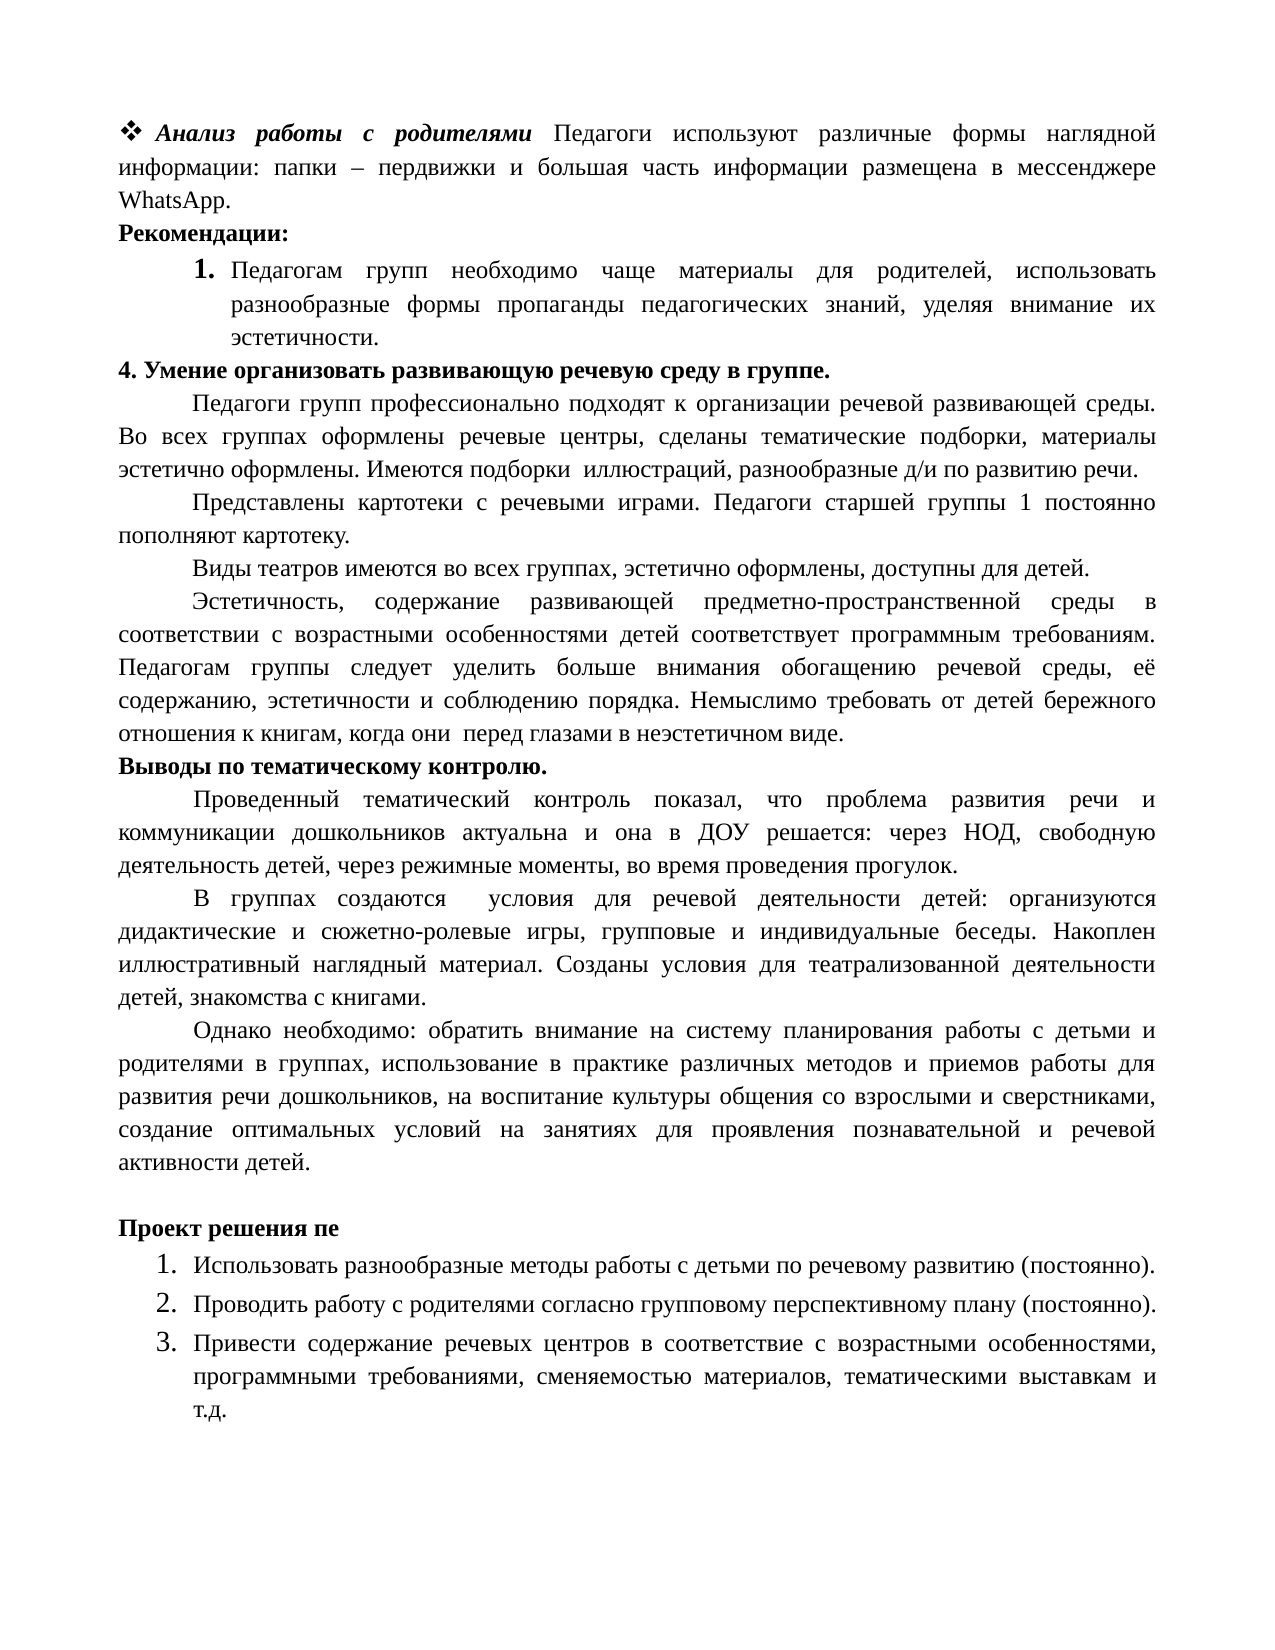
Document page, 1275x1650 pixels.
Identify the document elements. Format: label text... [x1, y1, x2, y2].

text 4. Умение организовать развивающую речевую среду в группе. [118, 355, 1157, 384]
list Проводить работу с родителями согласно групповому перспективному плану (постоянно). [156, 1285, 1157, 1319]
list Привести содержание речевых центров в соответствие с возрастными особенностями, программными требованиями, сменяемостью материалов, тематическими выставкам и т.д. [156, 1324, 1157, 1423]
text Педагоги групп профессионально подходят к организации речевой развивающей среды. Во всех группах оформлены речевые центры, сделаны тематические подборки, материалы эстетично оформлены. Имеются подборки иллюстраций, разнообразные д/и по развитию речи. [118, 388, 1157, 483]
text Проведенный тематический контроль показал, что проблема развития речи и коммуникации дошкольников актуальна и она в ДОУ решается: через НОД, свободную деятельность детей, через режимные моменты, во время проведения прогулок. [118, 784, 1157, 879]
text В группах создаются условия для речевой деятельности детей: организуются дидактические и сюжетно-ролевые игры, групповые и индивидуальные беседы. Накоплен иллюстративный наглядный материал. Созданы условия для театрализованной деятельности детей, знакомства с книгами. [118, 883, 1157, 1011]
text Виды театров имеются во всех группах, эстетично оформлены, доступны для детей. [118, 553, 1157, 582]
list Анализ работы с родителями Педагоги используют различные формы наглядной информации: папки – пердвижки и большая часть информации размещена в мессенджере WhatsApp. [118, 118, 1157, 214]
text Представлены картотеки с речевыми играми. Педагоги старшей группы 1 постоянно пополняют картотеку. [118, 487, 1157, 549]
text Рекомендации: [118, 218, 1157, 247]
list Использовать разнообразные методы работы с детьми по речевому развитию (постоянно). [156, 1247, 1157, 1280]
text Проект решения пе [118, 1213, 1157, 1242]
text Однако необходимо: обратить внимание на систему планирования работы с детьми и родителями в группах, использование в практике различных методов и приемов работы для развития речи дошкольников, на воспитание культуры общения со взрослыми и сверстниками, создание оптимальных условий на занятиях для проявления познавательной и речевой активности детей. [118, 1015, 1157, 1176]
text Эстетичность, содержание развивающей предметно-пространственной среды в соответствии с возрастными особенностями детей соответствует программным требованиям. Педагогам группы следует уделить больше внимания обогащению речевой среды, её содержанию, эстетичности и соблюдению порядка. Немыслимо требовать от детей бережного отношения к книгам, когда они перед глазами в неэстетичном виде. [118, 586, 1157, 747]
text Выводы по тематическому контролю. [118, 751, 1157, 780]
list Педагогам групп необходимо чаще материалы для родителей, использовать разнообразные формы пропаганды педагогических знаний, уделяя внимание их эстетичности. [193, 251, 1157, 351]
